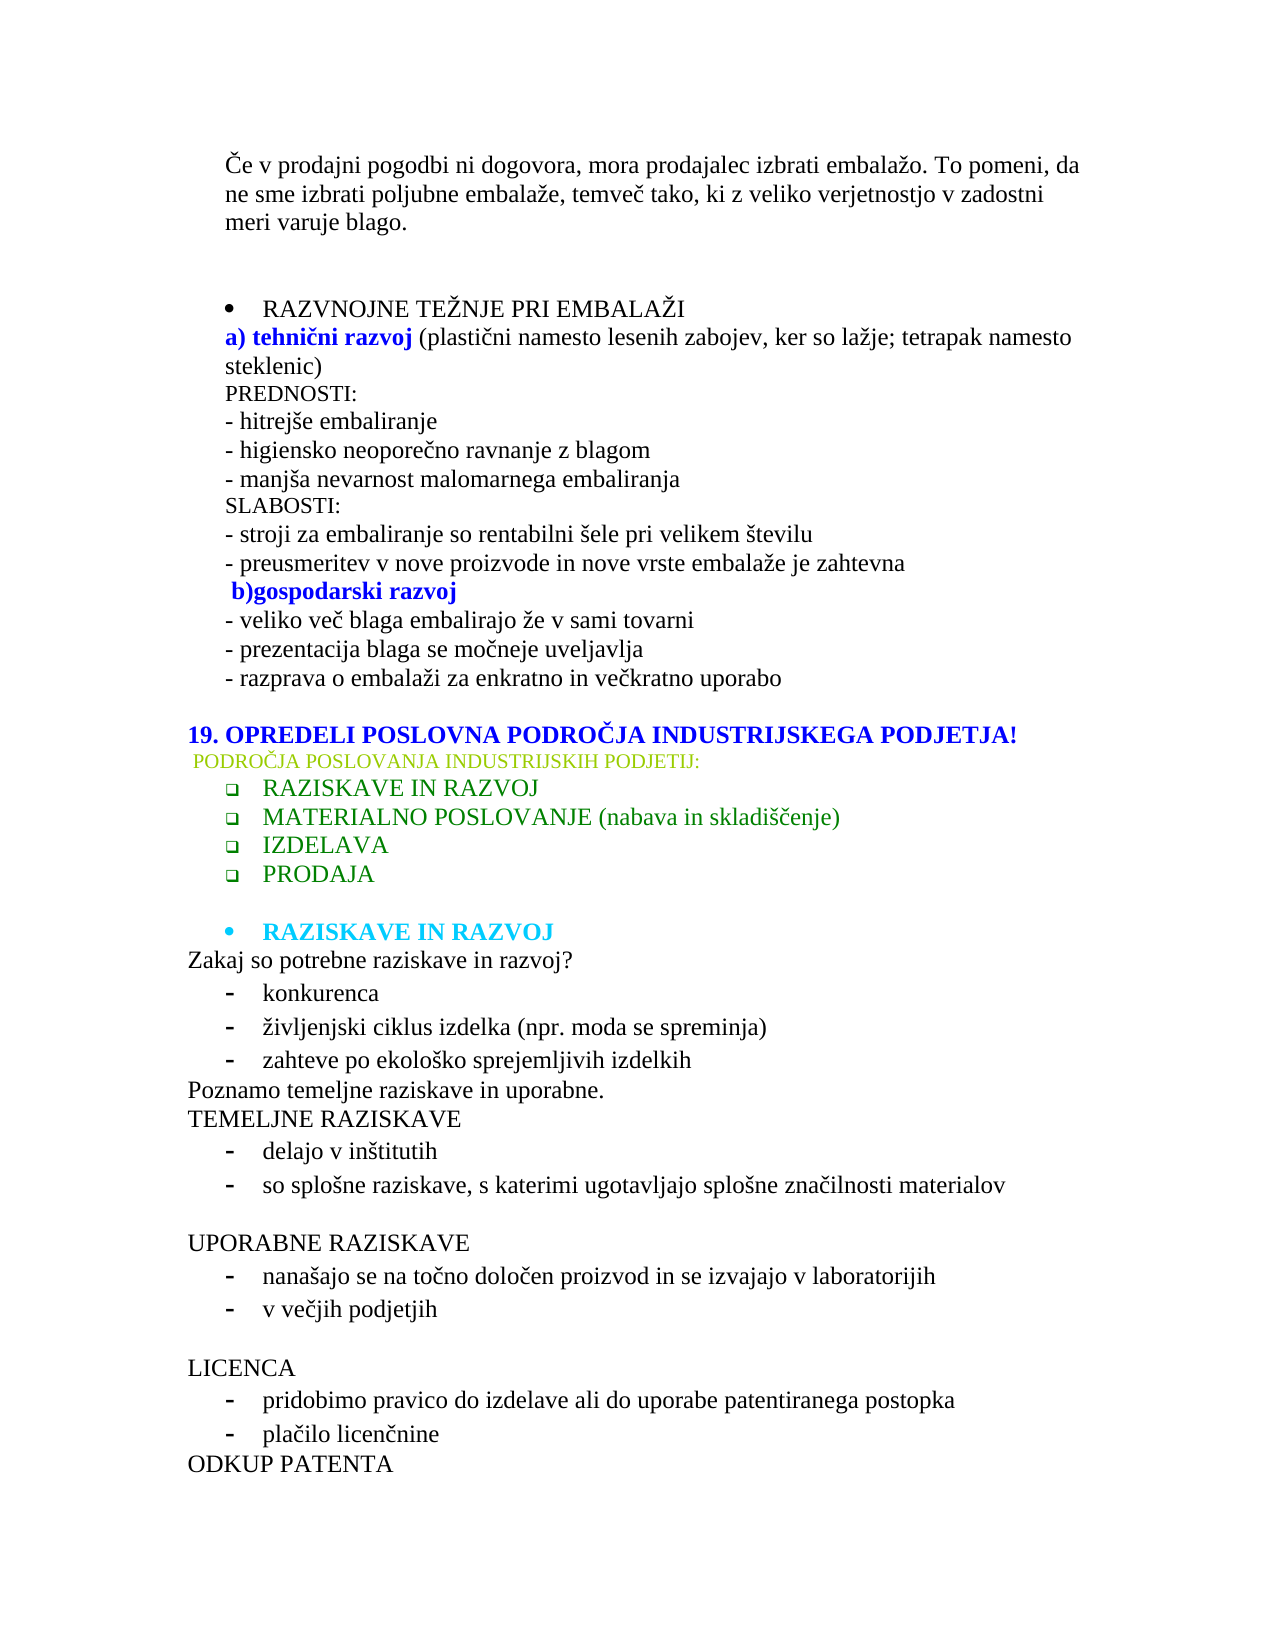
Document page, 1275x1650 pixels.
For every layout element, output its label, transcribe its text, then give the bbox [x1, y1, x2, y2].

text - higiensko neoporečno ravnanje z blagom [225, 435, 1087, 464]
text TEMELJNE RAZISKAVE [187, 1104, 1087, 1132]
list delajo v inštitutih [225, 1132, 1087, 1166]
list MATERIALNO POSLOVANJE (nabava in skladiščenje) [225, 802, 1087, 831]
subtitle PODROČJA POSLOVANJA INDUSTRIJSKIH PODJETIJ: [187, 749, 1087, 773]
text UPORABNE RAZISKAVE [187, 1228, 1087, 1257]
text - manjša nevarnost malomarnega embaliranja [225, 464, 1087, 493]
list RAZVNOJNE TEŽNJE PRI EMBALAŽI [225, 294, 1087, 322]
text ODKUP PATENTA [187, 1449, 1087, 1477]
list PRODAJA [225, 859, 1087, 888]
text b)gospodarski razvoj [225, 576, 1087, 605]
list življenjski ciklus izdelka (npr. moda se spreminja) [225, 1008, 1087, 1041]
text PREDNOSTI: [225, 380, 1087, 406]
list v večjih podjetjih [225, 1291, 1087, 1324]
list RAZISKAVE IN RAZVOJ [225, 773, 1087, 802]
text Če v prodajni pogodbi ni dogovora, mora prodajalec izbrati embalažo. To pomeni, da ne sme izbrati poljubne embalaže, temveč tako, ki z veliko verjetnostjo v zadostni meri varuje blago. [225, 150, 1087, 236]
text - razprava o embalaži za enkratno in večkratno uporabo [225, 663, 1087, 691]
list nanašajo se na točno določen proizvod in se izvajajo v laboratorijih [225, 1257, 1087, 1291]
text - hitrejše embaliranje [225, 406, 1087, 435]
text - preusmeritev v nove proizvode in nove vrste embalaže je zahtevna [225, 548, 1087, 576]
list IZDELAVA [225, 831, 1087, 859]
text LICENCA [187, 1353, 1087, 1382]
text 19. OPREDELI POSLOVNA PODROČJA INDUSTRIJSKEGA PODJETJA! [187, 720, 1087, 749]
list konkurenca [225, 974, 1087, 1008]
subtitle RAZISKAVE IN RAZVOJ [225, 917, 1087, 946]
text Poznamo temeljne raziskave in uporabne. [187, 1075, 1087, 1104]
text Zakaj so potrebne raziskave in razvoj? [187, 946, 1087, 974]
text a) tehnični razvoj (plastični namesto lesenih zabojev, ker so lažje; tetrapak namesto steklenic) [225, 322, 1087, 380]
text - stroji za embaliranje so rentabilni šele pri velikem številu [225, 519, 1087, 548]
list zahteve po ekološko sprejemljivih izdelkih [225, 1041, 1087, 1075]
list so splošne raziskave, s katerimi ugotavljajo splošne značilnosti materialov [225, 1166, 1087, 1199]
text - veliko več blaga embalirajo že v sami tovarni [225, 605, 1087, 634]
text - prezentacija blaga se močneje uveljavlja [225, 634, 1087, 663]
text SLABOSTI: [225, 493, 1087, 519]
list pridobimo pravico do izdelave ali do uporabe patentiranega postopka [225, 1382, 1087, 1415]
list plačilo licenčnine [225, 1415, 1087, 1449]
